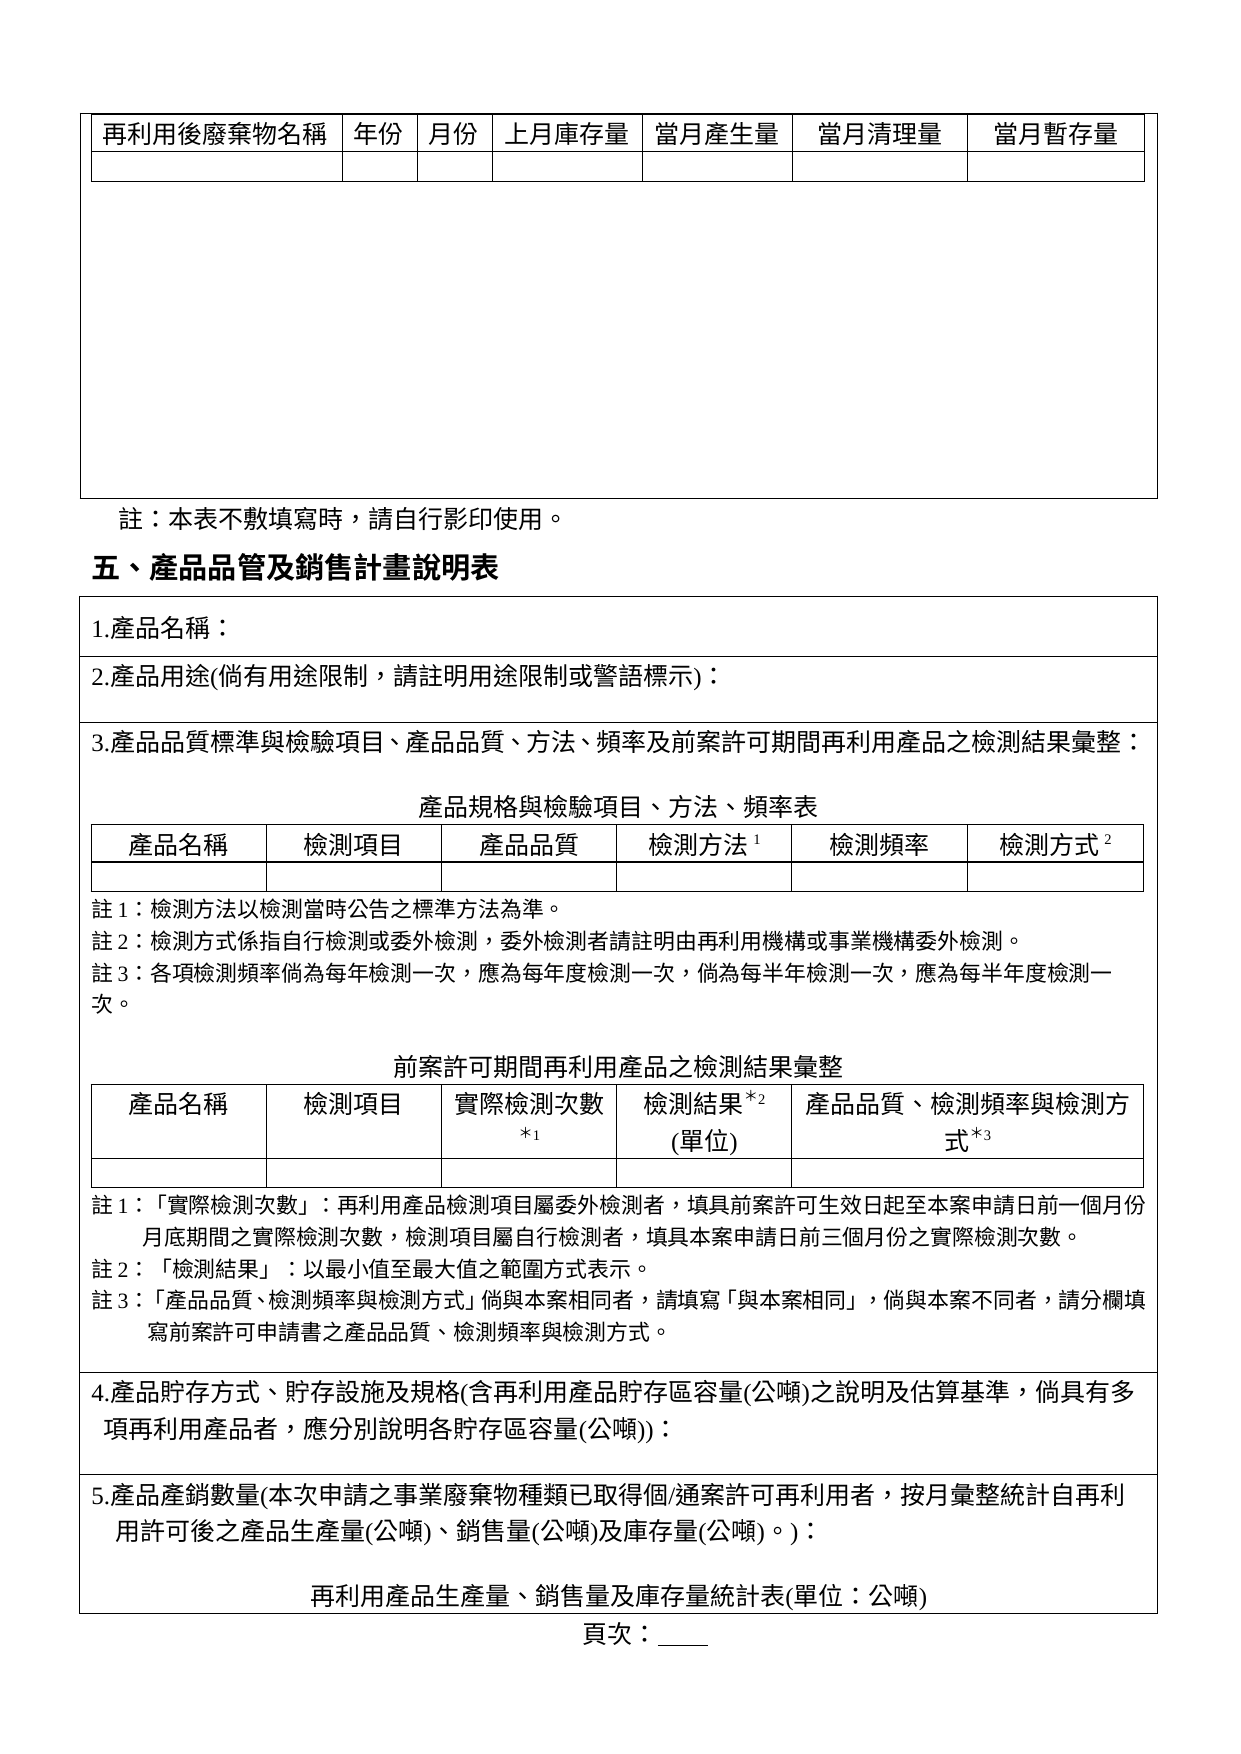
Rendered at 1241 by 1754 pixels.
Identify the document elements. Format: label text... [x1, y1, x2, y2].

table_header 檢測方法1 [617, 825, 791, 861]
table_header 檢測方式2 [968, 825, 1143, 861]
table_header 產品品質 [442, 825, 616, 861]
table_header 上月庫存量 [493, 115, 642, 151]
table_cell [968, 863, 1143, 891]
table_cell [442, 1159, 616, 1187]
table_cell 4.產品貯存方式、貯存設施及規格(含再利用產品貯存區容量(公噸)之說明及估算基準，倘具有多項再利用產品者，應分別說明各貯存區容量(公噸))： [80, 1373, 1157, 1474]
table_cell [267, 1159, 441, 1187]
table_cell 5.產品產銷數量(本次申請之事業廢棄物種類已取得個/通案許可再利用者，按月彙整統計自再利用許可後之產品生產量(公噸)、銷售量(公噸)及庫存量(公噸)。)： 再利用產品生產量、銷售量及庫存量統計表(單位：公噸) [80, 1475, 1157, 1613]
table_header 年份 [343, 115, 417, 151]
table_cell [793, 152, 967, 181]
table_cell [493, 152, 642, 181]
table_cell 3.產品品質標準與檢驗項目、產品品質、方法、頻率及前案許可期間再利用產品之檢測結果彙整： 產品規格與檢驗項目、方法、頻率表 註1：檢測方法以檢測當時公告之標準方法為準。 註2：檢測方式係指自行檢測或委外檢測，委外檢測者請註明由再利用機構或事業機構委外檢測。 註3：各項檢測頻率倘為每年檢測一次，應為每年度檢測一次，倘為每半年檢測一次，應為每半年度檢測一次。 前案許可期間再利用產品之檢測結果彙整 註1：「實際檢測次數」：再利用產品檢測項目屬委外檢測者，填具前案許可生效日起至本案申請日前一個月份月底期間之實際檢測次數，檢測項目屬自行檢測者，填具本案申請日前三個月份之實際檢測次數。 註2：「檢測結果」：以最小值至最大值之範圍方式表示。 註3：「產品品質、檢測頻率與檢測方式」倘與本案相同者，請填寫「與本案相同」，倘與本案不同者，請分欄填寫前案許可申請書之產品品質、檢測頻率與檢測方式。 [80, 723, 1157, 1372]
table_header 檢測項目 [267, 1085, 441, 1157]
table_header 再利用後廢棄物名稱 [92, 115, 342, 151]
table_cell [968, 152, 1144, 181]
table_header 產品名稱 [92, 1085, 266, 1157]
table_cell [617, 863, 791, 891]
table_cell 2.產品用途(倘有用途限制，請註明用途限制或警語標示)： [80, 657, 1157, 722]
table_cell [792, 863, 967, 891]
table_cell 1.產品名稱： [80, 597, 1157, 656]
table_header 當月暫存量 [968, 115, 1144, 151]
table_header 五、產品品管及銷售計畫說明表 [80, 535, 1157, 596]
table_cell [92, 152, 342, 181]
table_cell [267, 863, 441, 891]
table_header 檢測結果＊2 (單位) [617, 1085, 791, 1157]
table_header 當月清理量 [793, 115, 967, 151]
table_header 檢測頻率 [792, 825, 967, 861]
table_cell [442, 863, 616, 891]
table_header 產品品質、檢測頻率與檢測方式＊3 [792, 1085, 1143, 1157]
table_cell [643, 152, 792, 181]
table_cell [343, 152, 417, 181]
table_cell [92, 1159, 266, 1187]
table_cell [792, 1159, 1143, 1187]
text 註：本表不敷填寫時，請自行影印使用。 [118, 499, 1122, 535]
table_header 產品名稱 [92, 825, 266, 861]
table_header 當月產生量 [643, 115, 792, 151]
table_cell [418, 152, 492, 181]
table_header 實際檢測次數＊1 [442, 1085, 616, 1157]
table_cell [81, 114, 1157, 498]
table_cell [617, 1159, 791, 1187]
table_cell [92, 863, 266, 891]
table_header 月份 [418, 115, 492, 151]
table_header 檢測項目 [267, 825, 441, 861]
